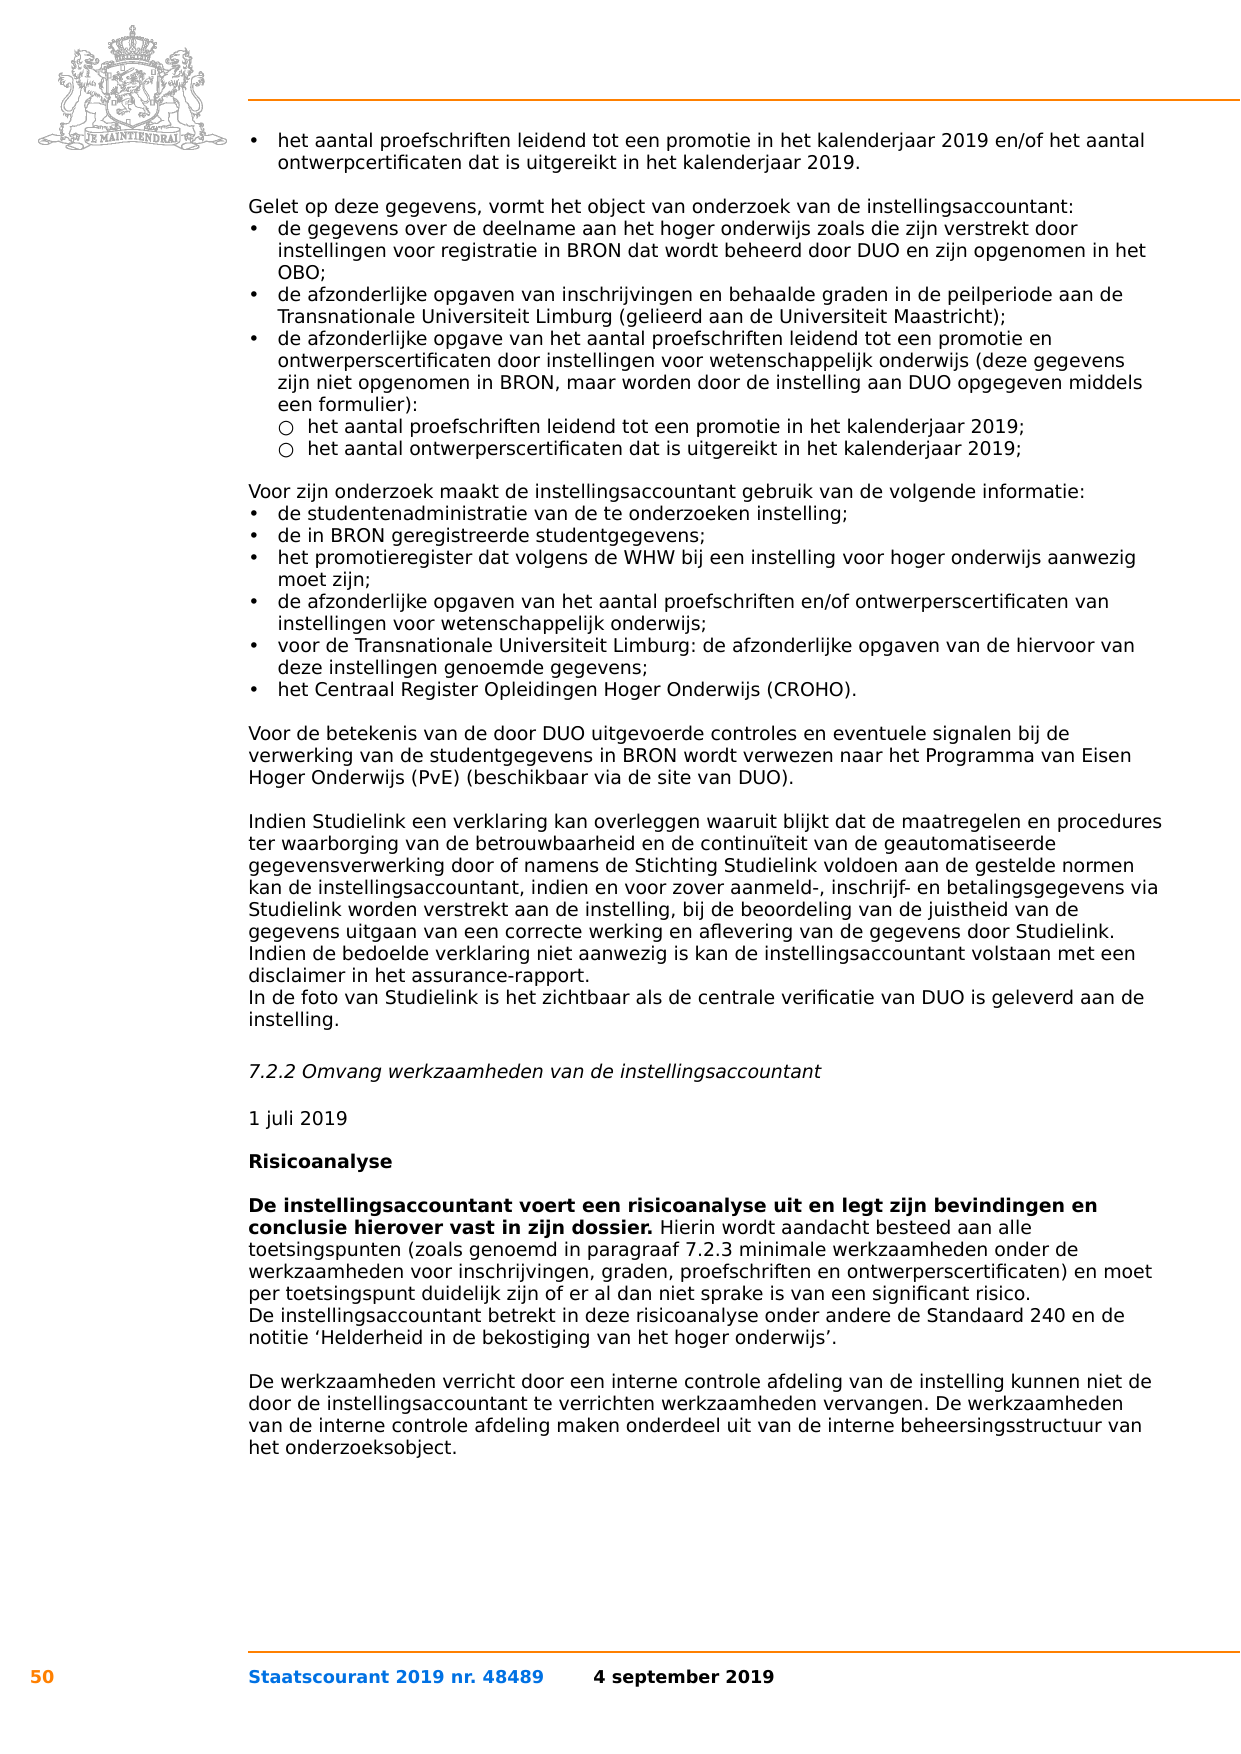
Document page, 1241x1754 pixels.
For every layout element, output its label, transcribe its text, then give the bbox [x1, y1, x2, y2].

text • de afzonderlijke opgave van het aantal proefschriften leidend tot een promotie en ontwerperscertificaten door instellingen voor wetenschappelijk onderwijs (deze gegevens zijn niet opgenomen in BRON, maar worden door de instelling aan DUO opgegeven middels een formulier): [248, 328, 1163, 416]
text • het Centraal Register Opleidingen Hoger Onderwijs (CROHO). [248, 679, 1163, 701]
picture [38, 25, 227, 150]
text In de foto van Studielink is het zichtbaar als de centrale verificatie van DUO is geleverd aan de instelling. [248, 987, 1163, 1031]
text De instellingsaccountant betrekt in deze risicoanalyse onder andere de Standaard 240 en de notitie ‘Helderheid in de bekostiging van het hoger onderwijs’. [248, 1305, 1163, 1349]
subtitle Risicoanalyse [248, 1151, 1163, 1173]
subtitle 7.2.2 Omvang werkzaamheden van de instellingsaccountant [248, 1061, 1163, 1083]
subtitle 1 juli 2019 [248, 1108, 1163, 1129]
text • het aantal proefschriften leidend tot een promotie in het kalenderjaar 2019 en/of het aantal ontwerpcertificaten dat is uitgereikt in het kalenderjaar 2019. [248, 130, 1163, 174]
text • de afzonderlijke opgaven van inschrijvingen en behaalde graden in de peilperiode aan de Transnationale Universiteit Limburg (gelieerd aan de Universiteit Maastricht); [248, 284, 1163, 328]
text • voor de Transnationale Universiteit Limburg: de afzonderlijke opgaven van de hiervoor van deze instellingen genoemde gegevens; [248, 635, 1163, 679]
text • het promotieregister dat volgens de WHW bij een instelling voor hoger onderwijs aanwezig moet zijn; [248, 547, 1163, 591]
text Voor de betekenis van de door DUO uitgevoerde controles en eventuele signalen bij de verwerking van de studentgegevens in BRON wordt verwezen naar het Programma van Eisen Hoger Onderwijs (PvE) (beschikbaar via de site van DUO). [248, 723, 1163, 789]
text • de studentenadministratie van de te onderzoeken instelling; [248, 503, 1163, 525]
text ○ het aantal ontwerperscertificaten dat is uitgereikt in het kalenderjaar 2019; [278, 437, 1163, 459]
text ○ het aantal proefschriften leidend tot een promotie in het kalenderjaar 2019; [278, 416, 1163, 437]
text • de gegevens over de deelname aan het hoger onderwijs zoals die zijn verstrekt door instellingen voor registratie in BRON dat wordt beheerd door DUO en zijn opgenomen in het OBO; [248, 218, 1163, 284]
text De instellingsaccountant voert een risicoanalyse uit en legt zijn bevindingen en conclusie hierover vast in zijn dossier. Hierin wordt aandacht besteed aan alle toetsingspunten (zoals genoemd in paragraaf 7.2.3 minimale werkzaamheden onder de werkzaamheden voor inschrijvingen, graden, proefschriften en ontwerperscertificaten) en moet per toetsingspunt duidelijk zijn of er al dan niet sprake is van een significant risico. [248, 1195, 1163, 1305]
text • de in BRON geregistreerde studentgegevens; [248, 525, 1163, 547]
text • de afzonderlijke opgaven van het aantal proefschriften en/of ontwerperscertificaten van instellingen voor wetenschappelijk onderwijs; [248, 591, 1163, 635]
text De werkzaamheden verricht door een interne controle afdeling van de instelling kunnen niet de door de instellingsaccountant te verrichten werkzaamheden vervangen. De werkzaamheden van de interne controle afdeling maken onderdeel uit van de interne beheersingsstructuur van het onderzoeksobject. [248, 1371, 1163, 1459]
text Indien Studielink een verklaring kan overleggen waaruit blijkt dat de maatregelen en procedures ter waarborging van de betrouwbaarheid en de continuïteit van de geautomatiseerde gegevensverwerking door of namens de Stichting Studielink voldoen aan de gestelde normen kan de instellingsaccountant, indien en voor zover aanmeld-, inschrijf- en betalingsgegevens via Studielink worden verstrekt aan de instelling, bij de beoordeling van de juistheid van de gegevens uitgaan van een correcte werking en aflevering van de gegevens door Studielink. Indien de bedoelde verklaring niet aanwezig is kan de instellingsaccountant volstaan met een disclaimer in het assurance-rapport. [248, 811, 1163, 987]
text Gelet op deze gegevens, vormt het object van onderzoek van de instellingsaccountant: [248, 196, 1163, 218]
text Voor zijn onderzoek maakt de instellingsaccountant gebruik van de volgende informatie: [248, 481, 1163, 503]
